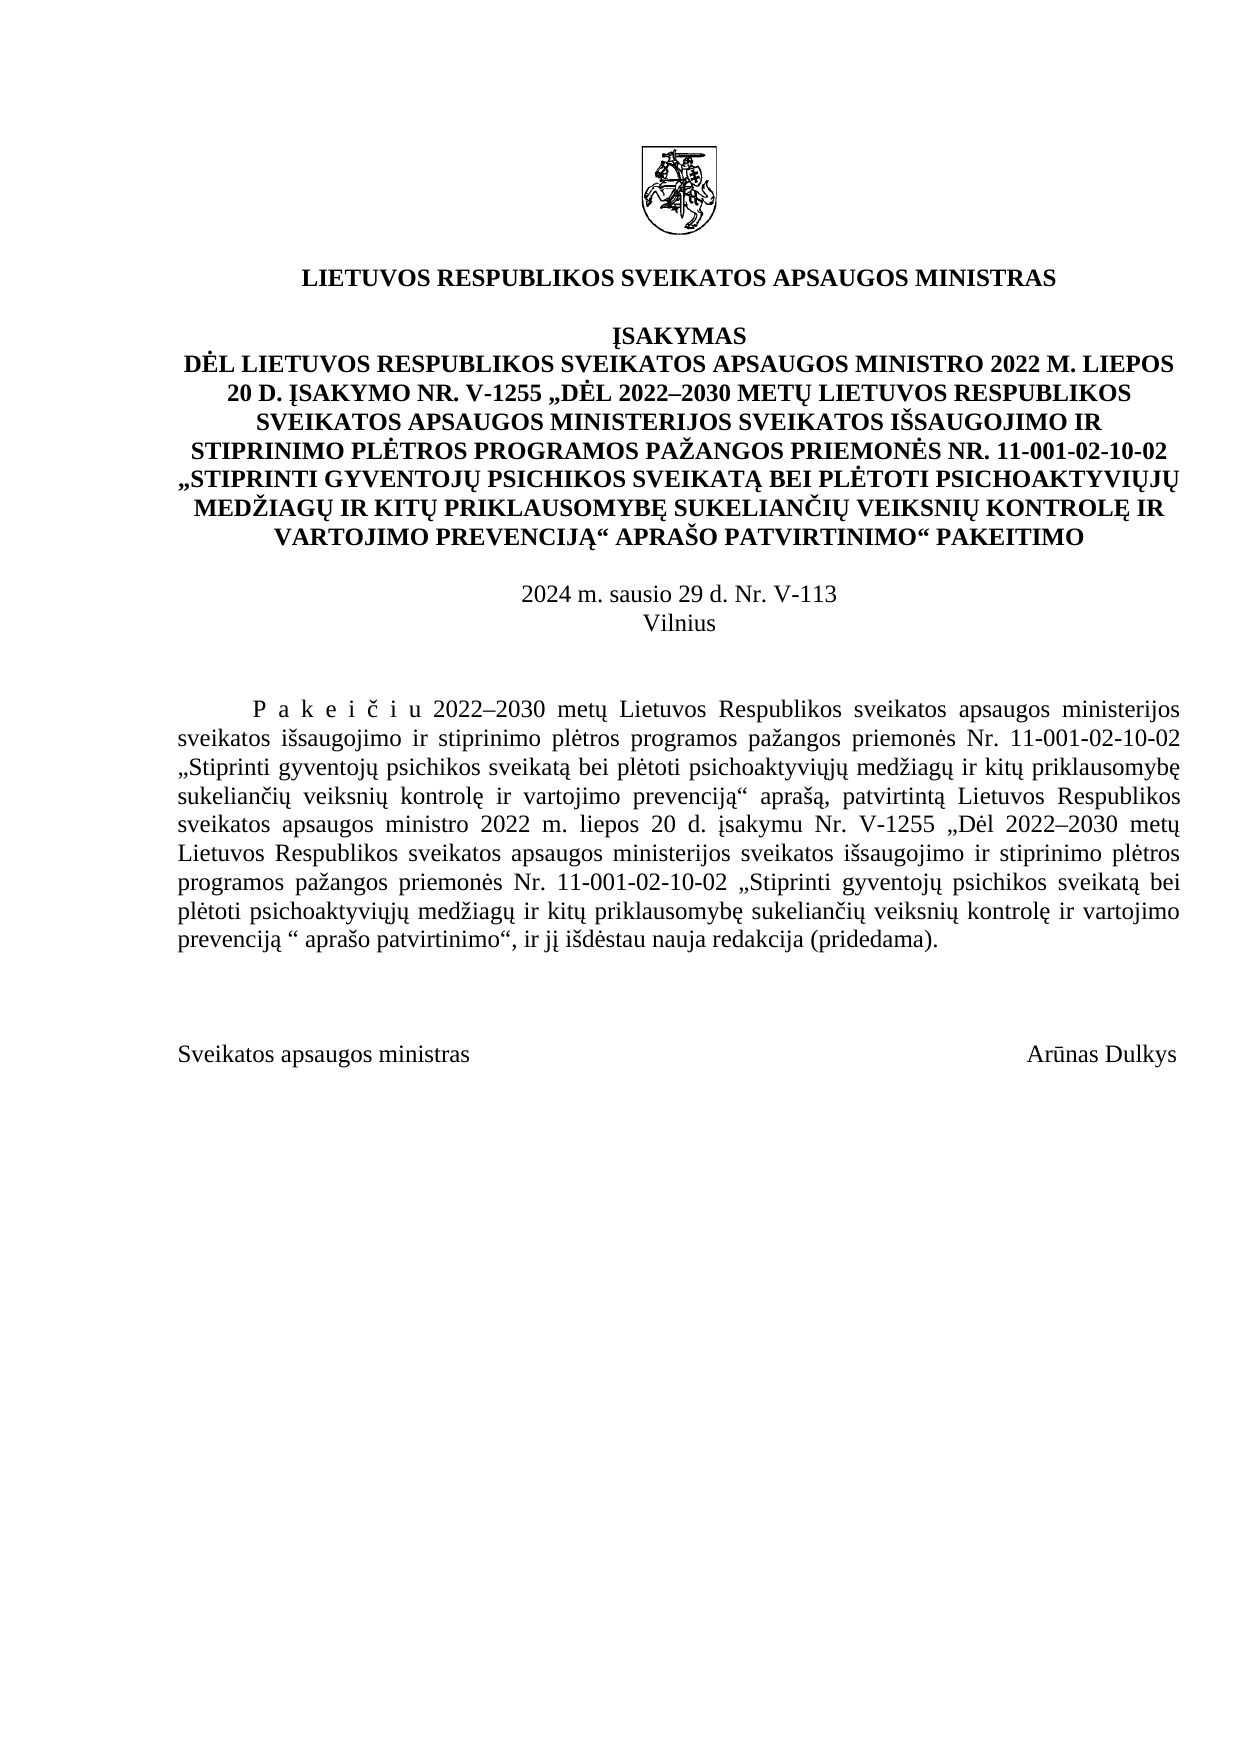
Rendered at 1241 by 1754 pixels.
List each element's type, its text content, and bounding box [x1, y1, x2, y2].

text P a k e i č i u 2022–2030 metų Lietuvos Respublikos sveikatos apsaugos ministerijos sveikatos išsaugojimo ir stiprinimo plėtros programos pažangos priemonės Nr. 11-001-02-10-02 „Stiprinti gyventojų psichikos sveikatą bei plėtoti psichoaktyviųjų medžiagų ir kitų priklausomybę sukeliančių veiksnių kontrolę ir vartojimo prevenciją“ aprašą, patvirtintą Lietuvos Respublikos sveikatos apsaugos ministro 2022 m. liepos 20 d. įsakymu Nr. V-1255 „Dėl 2022–2030 metų Lietuvos Respublikos sveikatos apsaugos ministerijos sveikatos išsaugojimo ir stiprinimo plėtros programos pažangos priemonės Nr. 11-001-02-10-02 „Stiprinti gyventojų psichikos sveikatą bei plėtoti psichoaktyviųjų medžiagų ir kitų priklausomybę sukeliančių veiksnių kontrolę ir vartojimo prevenciją “ aprašo patvirtinimo“, ir jį išdėstau nauja redakcija (pridedama). [177, 694, 1181, 953]
text 2024 m. sausio 29 d. Nr. V-113 [177, 579, 1181, 608]
text DĖL LIETUVOS RESPUBLIKOS SVEIKATOS APSAUGOS MINISTRO 2022 M. LIEPOS 20 D. ĮSAKYMO NR. V-1255 „DĖL 2022–2030 METŲ LIETUVOS RESPUBLIKOS SVEIKATOS APSAUGOS MINISTERIJOS SVEIKATOS IŠSAUGOJIMO IR STIPRINIMO PLĖTROS PROGRAMOS PAŽANGOS PRIEMONĖS NR. 11-001-02-10-02 „STIPRINTI GYVENTOJŲ PSICHIKOS SVEIKATĄ BEI PLĖTOTI PSICHOAKTYVIŲJŲ MEDŽIAGŲ IR KITŲ PRIKLAUSOMYBĘ SUKELIANČIŲ VEIKSNIŲ KONTROLĘ IR VARTOJIMO PREVENCIJĄ“ APRAŠO PATVIRTINIMO“ PAKEITIMO [177, 349, 1181, 551]
text Vilnius [177, 608, 1181, 637]
text LIETUVOS RESPUBLIKOS SVEIKATOS APSAUGOS MINISTRAS [177, 263, 1181, 292]
text Sveikatos apsaugos ministras Arūnas Dulkys [177, 1039, 1181, 1068]
text ĮSAKYMAS [177, 321, 1181, 349]
